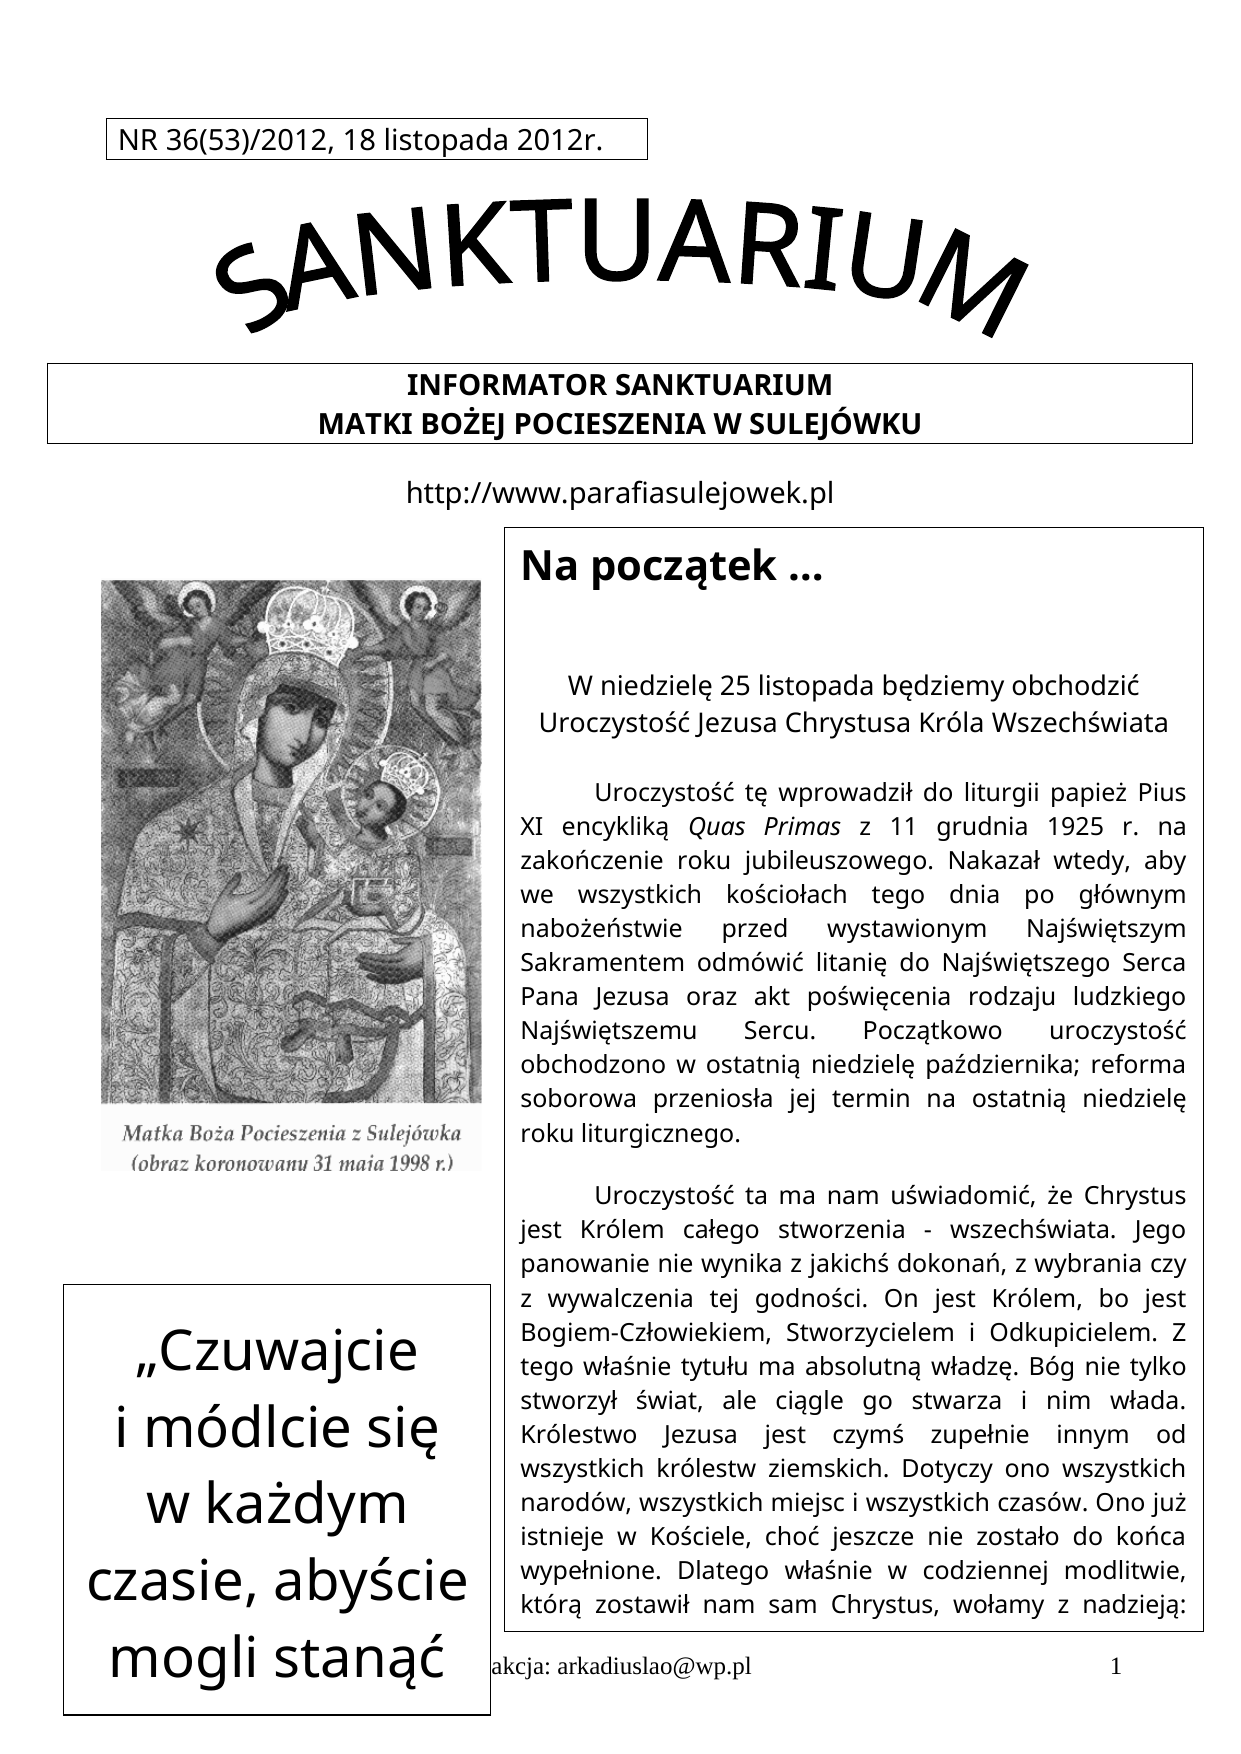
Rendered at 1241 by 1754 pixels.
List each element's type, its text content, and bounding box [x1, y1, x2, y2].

text Na początek … [520, 536, 1187, 593]
table_header INFORMATOR SANKTUARIUM MATKI BOŻEJ POCIESZENIA W SULEJÓWKU [48, 364, 1192, 443]
text Uroczystość ta ma nam uświadomić, że Chrystus jest Królem całego stworzenia - wszechświata. Jego panowanie nie wynika z jakichś dokonań, z wybrania czy z wywalczenia tej godności. On jest Królem, bo jest Bogiem-Człowiekiem, Stworzycielem i Odkupicielem. Z tego właśnie tytułu ma absolutną władzę. Bóg nie tylko stworzył świat, ale ciągle go stwarza i nim włada. Królestwo Jezusa jest czymś zupełnie innym od wszystkich królestw ziemskich. Dotyczy ono wszystkich narodów, wszystkich miejsc i wszystkich czasów. Ono już istnieje w Kościele, choć jeszcze nie zostało do końca wypełnione. Dlatego właśnie w codziennej modlitwie, którą zostawił nam sam Chrystus, wołamy z nadzieją: „Przyjdź królestwo Twoje!” [520, 1178, 1187, 1623]
text „Czuwajcie i módlcie się w każdym czasie, abyście mogli stanąć przed Synem Człowieczym.” [79, 1310, 475, 1706]
picture [101, 578, 482, 1171]
text W niedzielę 25 listopada będziemy obchodzić Uroczystość Jezusa Chrystusa Króla Wszechświata [520, 667, 1187, 741]
table_header NR 36(53)/2012, 18 listopada 2012r. [107, 119, 647, 159]
text http://www.parafiasulejowek.pl [59, 473, 1181, 512]
text Uroczystość tę wprowadził do liturgii papież Pius XI encykliką Quas Primas z 11 grudnia 1925 r. na zakończenie roku jubileuszowego. Nakazał wtedy, aby we wszystkich kościołach tego dnia po głównym nabożeństwie przed wystawionym Najświętszym Sakramentem odmówić litanię do Najświętszego Serca Pana Jezusa oraz akt poświęcenia rodzaju ludzkiego Najświętszemu Sercu. Początkowo uroczystość obchodzono w ostatnią niedzielę października; reforma soborowa przeniosła jej termin na ostatnią niedzielę roku liturgicznego. [520, 774, 1187, 1149]
